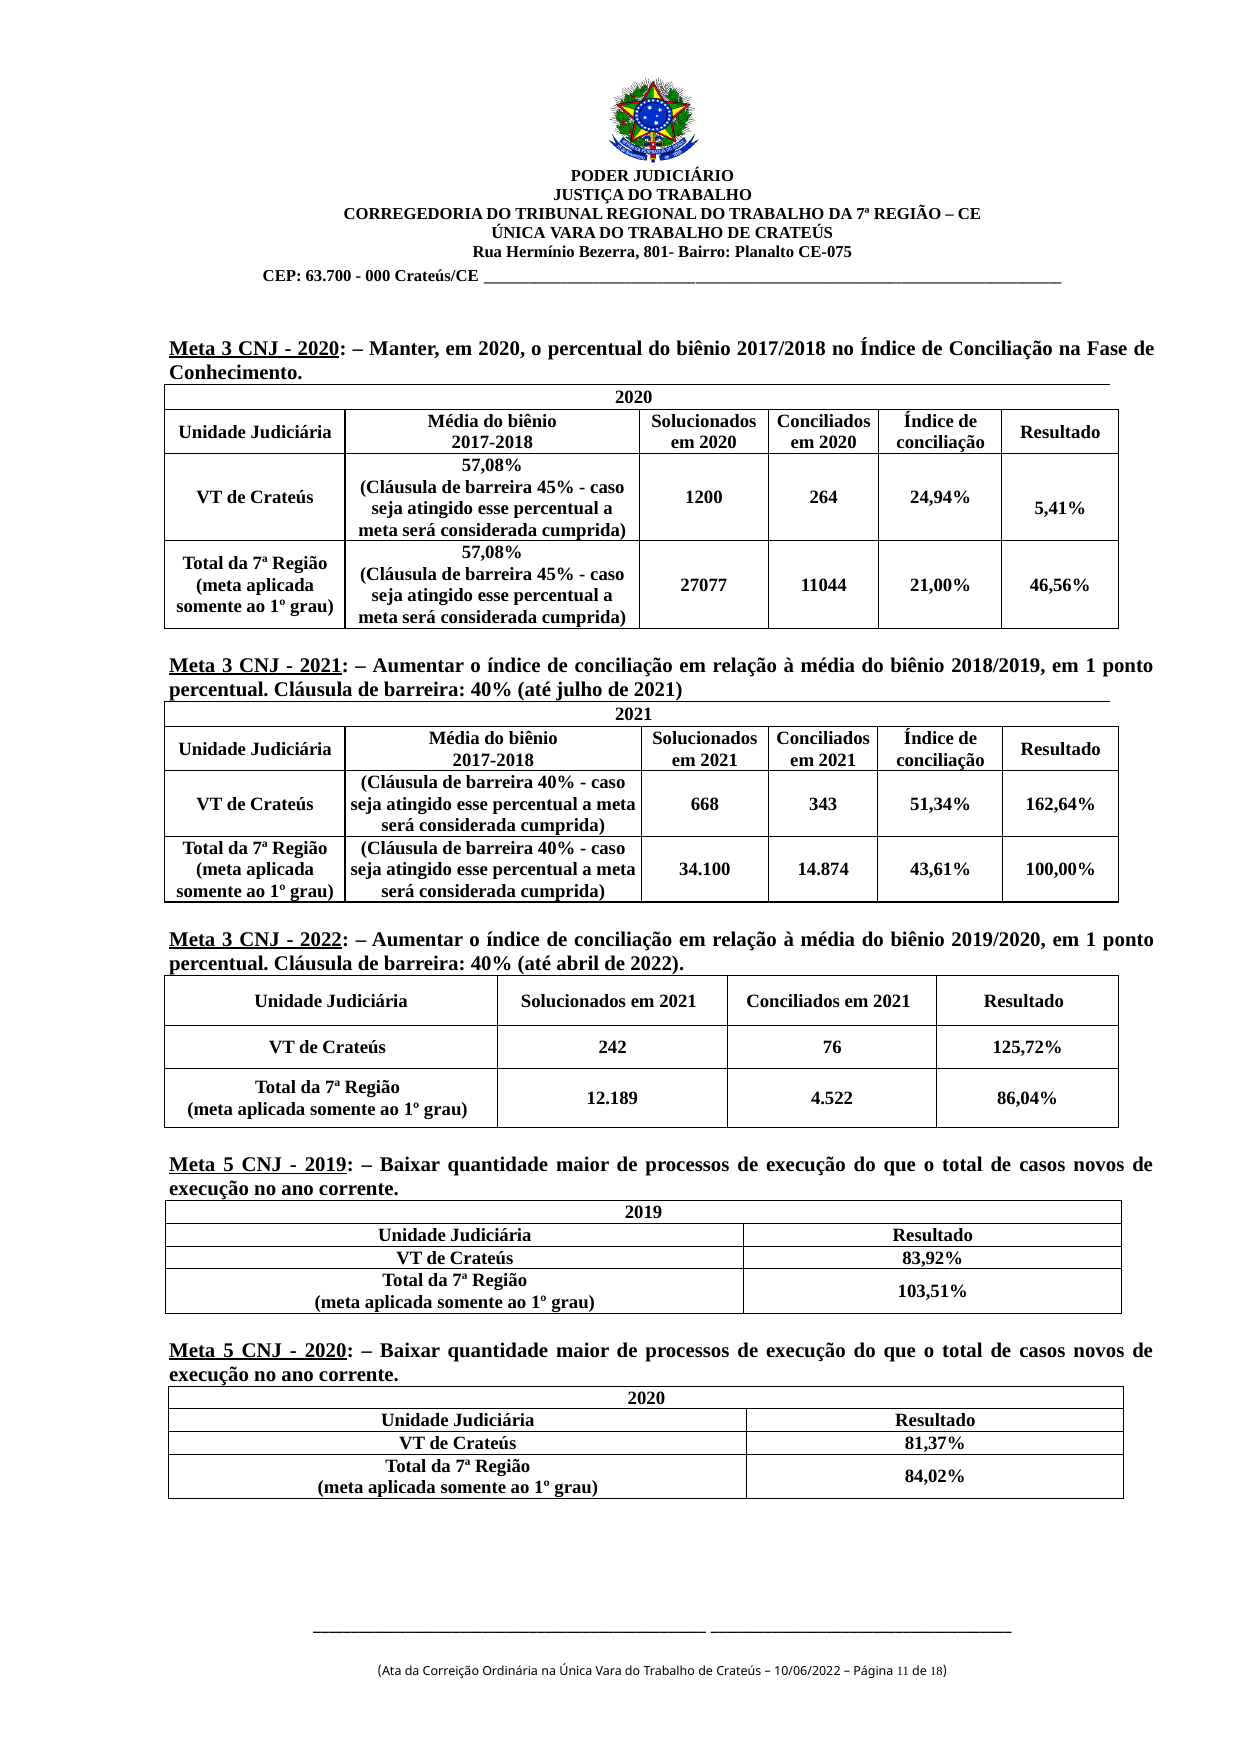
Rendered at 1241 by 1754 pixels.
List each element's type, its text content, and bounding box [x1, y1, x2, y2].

table_cell VT de Crateús [165, 1026, 497, 1068]
table_cell 84,02% [747, 1455, 1123, 1498]
table_cell Índice de conciliação [879, 410, 1001, 453]
table_cell 57,08% (Cláusula de barreira 45% - caso seja atingido esse percentual a meta será considerada cumprida) [346, 454, 639, 540]
table_header 2019 [166, 1201, 1121, 1223]
table_cell Índice de conciliação [878, 727, 1002, 770]
table_header [1110, 384, 1114, 409]
picture [604, 75, 700, 164]
text Meta 5 CNJ - 2020: – Baixar quantidade maior de processos de execução do que o total de casos novos de execução no ano corrente. [169, 1337, 1155, 1386]
table_header [1110, 701, 1114, 726]
table_cell 242 [498, 1026, 727, 1068]
table_cell 81,37% [747, 1432, 1123, 1453]
table_cell 12.189 [498, 1069, 727, 1127]
table_cell 5,41% [1002, 454, 1118, 540]
table_cell VT de Crateús [166, 1247, 743, 1268]
table_cell Total da 7ª Região (meta aplicada somente ao 1º grau) [166, 1269, 743, 1312]
table_header Conciliados em 2021 [728, 976, 936, 1025]
table_cell 100,00% [1003, 837, 1118, 901]
table_header [1114, 701, 1118, 726]
table_cell Unidade Judiciária [169, 1409, 746, 1431]
table_cell 83,92% [744, 1247, 1121, 1268]
table_cell 76 [728, 1026, 936, 1068]
table_cell 343 [769, 771, 877, 836]
table_cell 264 [769, 454, 878, 540]
table_cell Conciliados em 2020 [769, 410, 878, 453]
text Meta 3 CNJ - 2021: – Aumentar o índice de conciliação em relação à média do biênio 2018/2019, em 1 ponto percentual. Cláusula de barreira: 40% (até julho de 2021) [169, 653, 1155, 701]
table_cell Total da 7ª Região (meta aplicada somente ao 1º grau) [165, 541, 344, 627]
table_cell Média do biênio 2017-2018 [346, 410, 639, 453]
table_cell 24,94% [879, 454, 1001, 540]
table_cell Unidade Judiciária [165, 410, 344, 453]
table_cell 4.522 [728, 1069, 936, 1127]
table_cell Total da 7ª Região (meta aplicada somente ao 1º grau) [165, 837, 344, 901]
table_cell 1200 [640, 454, 768, 540]
table_cell 125,72% [937, 1026, 1118, 1068]
text Meta 3 CNJ - 2022: – Aumentar o índice de conciliação em relação à média do biênio 2019/2020, em 1 ponto percentual. Cláusula de barreira: 40% (até abril de 2022). [169, 927, 1155, 975]
table_cell 27077 [640, 541, 768, 627]
table_cell VT de Crateús [165, 771, 344, 836]
table_header Resultado [937, 976, 1118, 1025]
text Meta 5 CNJ - 2019: – Baixar quantidade maior de processos de execução do que o total de casos novos de execução no ano corrente. [169, 1152, 1155, 1200]
table_cell 51,34% [878, 771, 1002, 836]
table_cell VT de Crateús [169, 1432, 746, 1453]
table_cell 668 [642, 771, 768, 836]
table_cell 34.100 [642, 837, 768, 901]
table_cell Total da 7ª Região (meta aplicada somente ao 1º grau) [165, 1069, 497, 1127]
table_cell 21,00% [879, 541, 1001, 627]
table_header Solucionados em 2021 [498, 976, 727, 1025]
table_cell 86,04% [937, 1069, 1118, 1127]
table_cell 103,51% [744, 1269, 1121, 1312]
table_cell 46,56% [1002, 541, 1118, 627]
table_header Unidade Judiciária [165, 976, 497, 1025]
text Meta 3 CNJ - 2020: – Manter, em 2020, o percentual do biênio 2017/2018 no Índice de Conciliação na Fase de Conhecimento. [169, 336, 1155, 384]
table_cell VT de Crateús [165, 454, 344, 540]
table_cell 14.874 [769, 837, 877, 901]
table_cell Unidade Judiciária [166, 1224, 743, 1246]
table_cell Solucionados em 2021 [642, 727, 768, 770]
table_cell 43,61% [878, 837, 1002, 901]
table_header 2020 [169, 1387, 1123, 1408]
table_cell 57,08% (Cláusula de barreira 45% - caso seja atingido esse percentual a meta será considerada cumprida) [346, 541, 639, 627]
table_header 2021 [165, 702, 1110, 726]
table_cell Total da 7ª Região (meta aplicada somente ao 1º grau) [169, 1455, 746, 1498]
table_cell Resultado [1002, 410, 1118, 453]
table_cell 162,64% [1003, 771, 1118, 836]
table_cell Resultado [744, 1224, 1121, 1246]
table_cell 11044 [769, 541, 878, 627]
table_header [1114, 384, 1118, 409]
table_cell Resultado [1003, 727, 1118, 770]
table_cell Solucionados em 2020 [640, 410, 768, 453]
table_cell (Cláusula de barreira 40% - caso seja atingido esse percentual a meta será considerada cumprida) [346, 771, 641, 836]
table_cell Conciliados em 2021 [769, 727, 877, 770]
table_cell Resultado [747, 1409, 1123, 1431]
table_header 2020 [165, 385, 1110, 409]
table_cell Unidade Judiciária [165, 727, 344, 770]
table_cell (Cláusula de barreira 40% - caso seja atingido esse percentual a meta será considerada cumprida) [346, 837, 641, 901]
table_cell Média do biênio 2017-2018 [346, 727, 641, 770]
